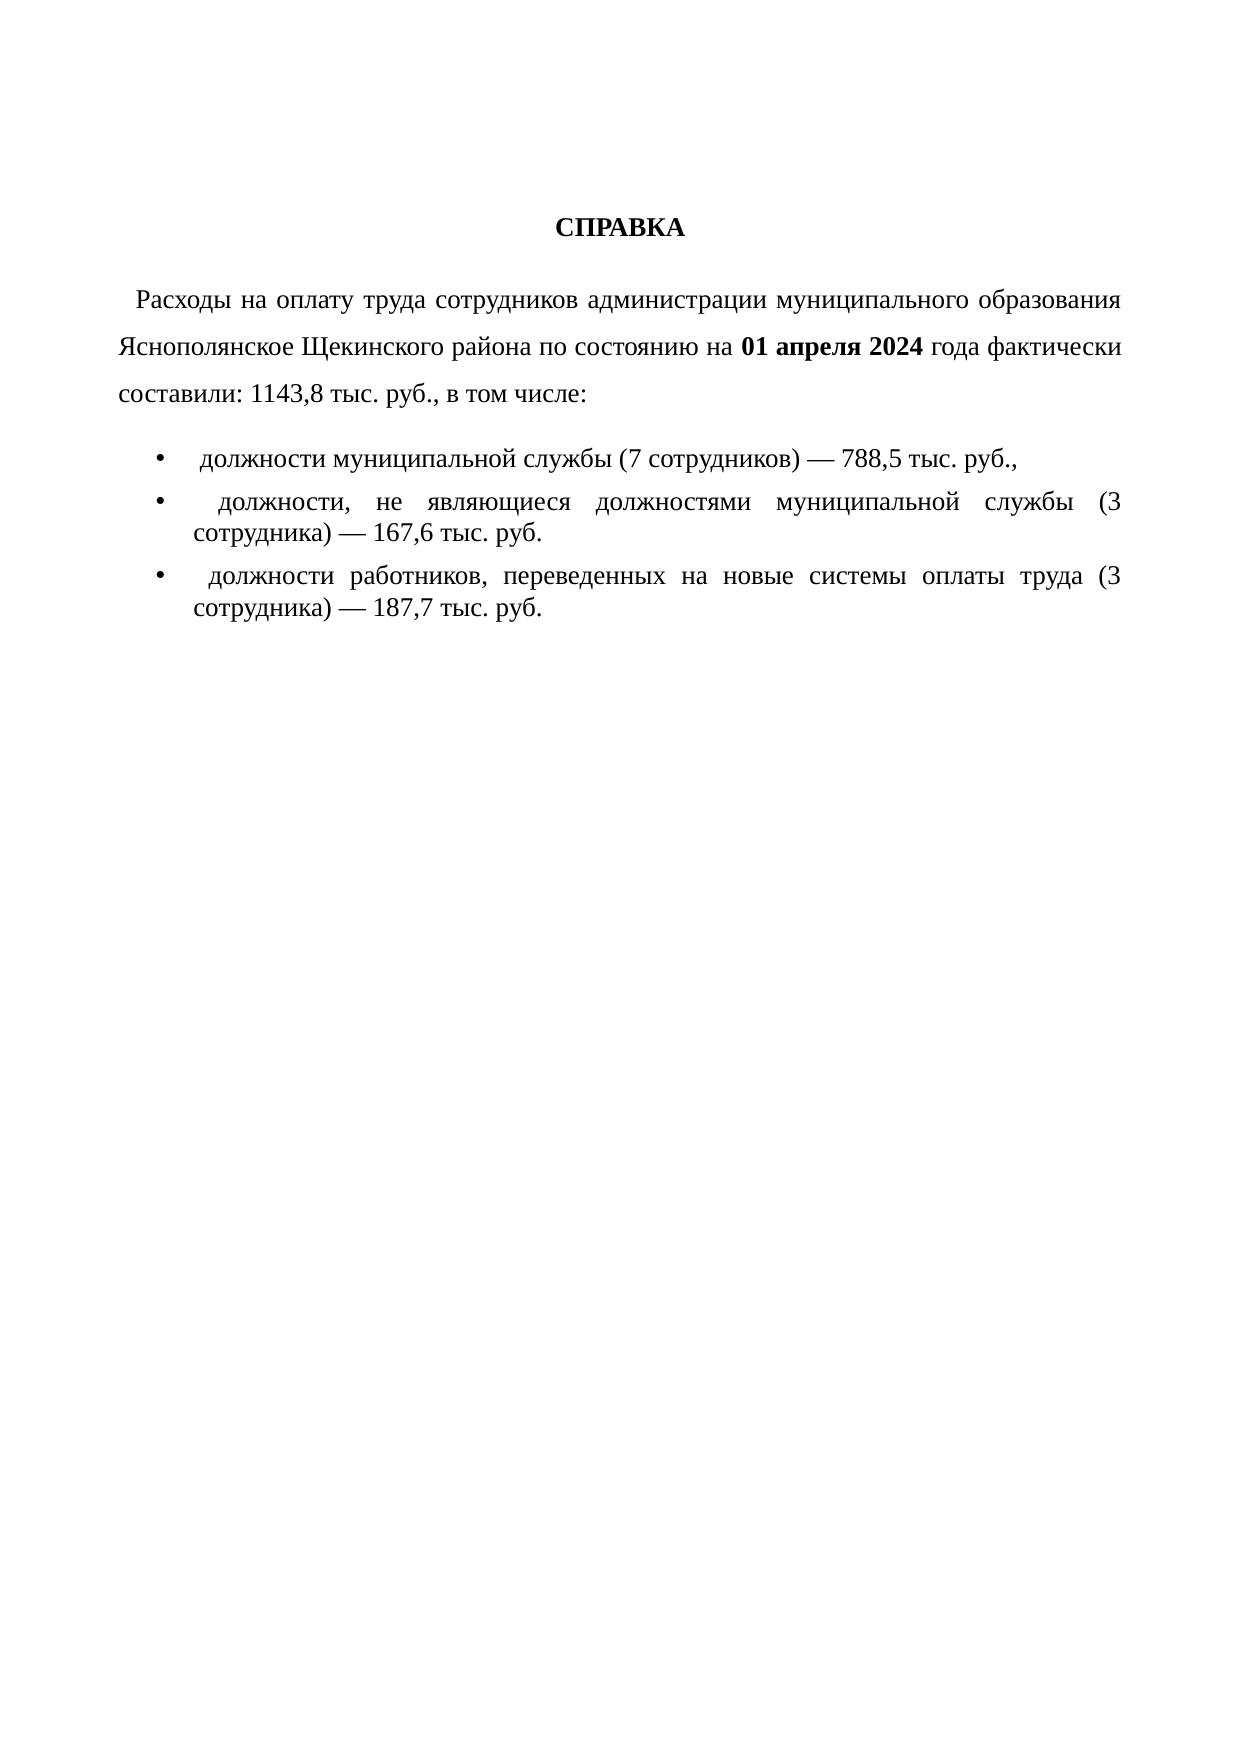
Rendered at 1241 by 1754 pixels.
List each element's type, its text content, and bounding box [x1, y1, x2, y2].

list должности, не являющиеся должностями муниципальной службы (3 сотрудника) — 167,6 тыс. руб. [156, 485, 1122, 547]
list должности работников, переведенных на новые системы оплаты труда (3 сотрудника) — 187,7 тыс. руб. [156, 559, 1122, 622]
list должности муниципальной службы (7 сотрудников) — 788,5 тыс. руб., [156, 442, 1122, 473]
text Расходы на оплату труда сотрудников администрации муниципального образования Яснополянское Щекинского района по состоянию на 01 апреля 2024 года фактически составили: 1143,8 тыс. руб., в том числе: [118, 283, 1122, 408]
text СПРАВКА [118, 212, 1122, 243]
